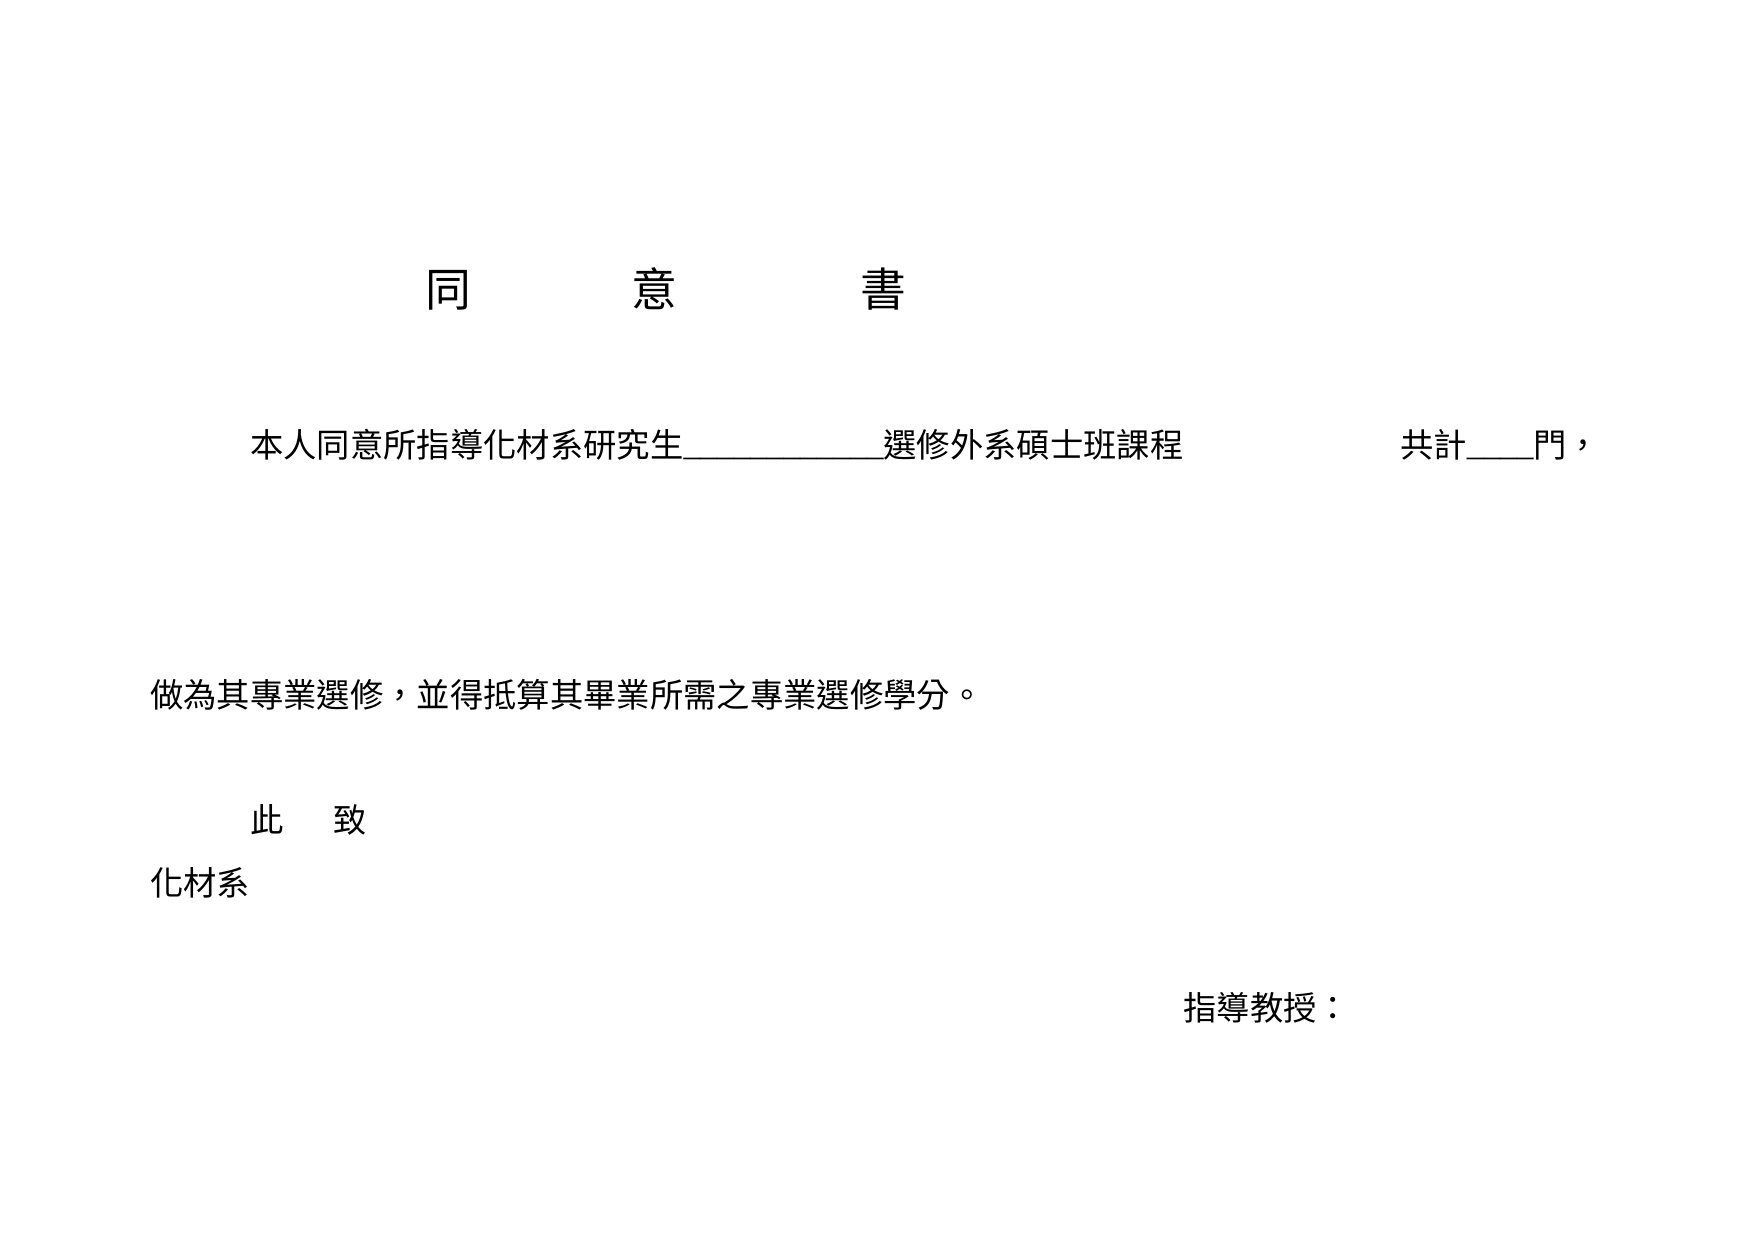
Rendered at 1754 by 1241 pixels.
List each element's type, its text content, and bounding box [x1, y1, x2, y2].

text 此 致 [150, 776, 1604, 839]
text 本人同意所指導化材系研究生____________選修外系碩士班課程 共計____門， [150, 401, 1604, 464]
text 化材系 [150, 839, 1604, 901]
text 做為其專業選修，並得抵算其畢業所需之專業選修學分。 [150, 651, 1604, 714]
text 同 意 書 [150, 214, 1604, 339]
text 指導教授： [150, 964, 1604, 1026]
